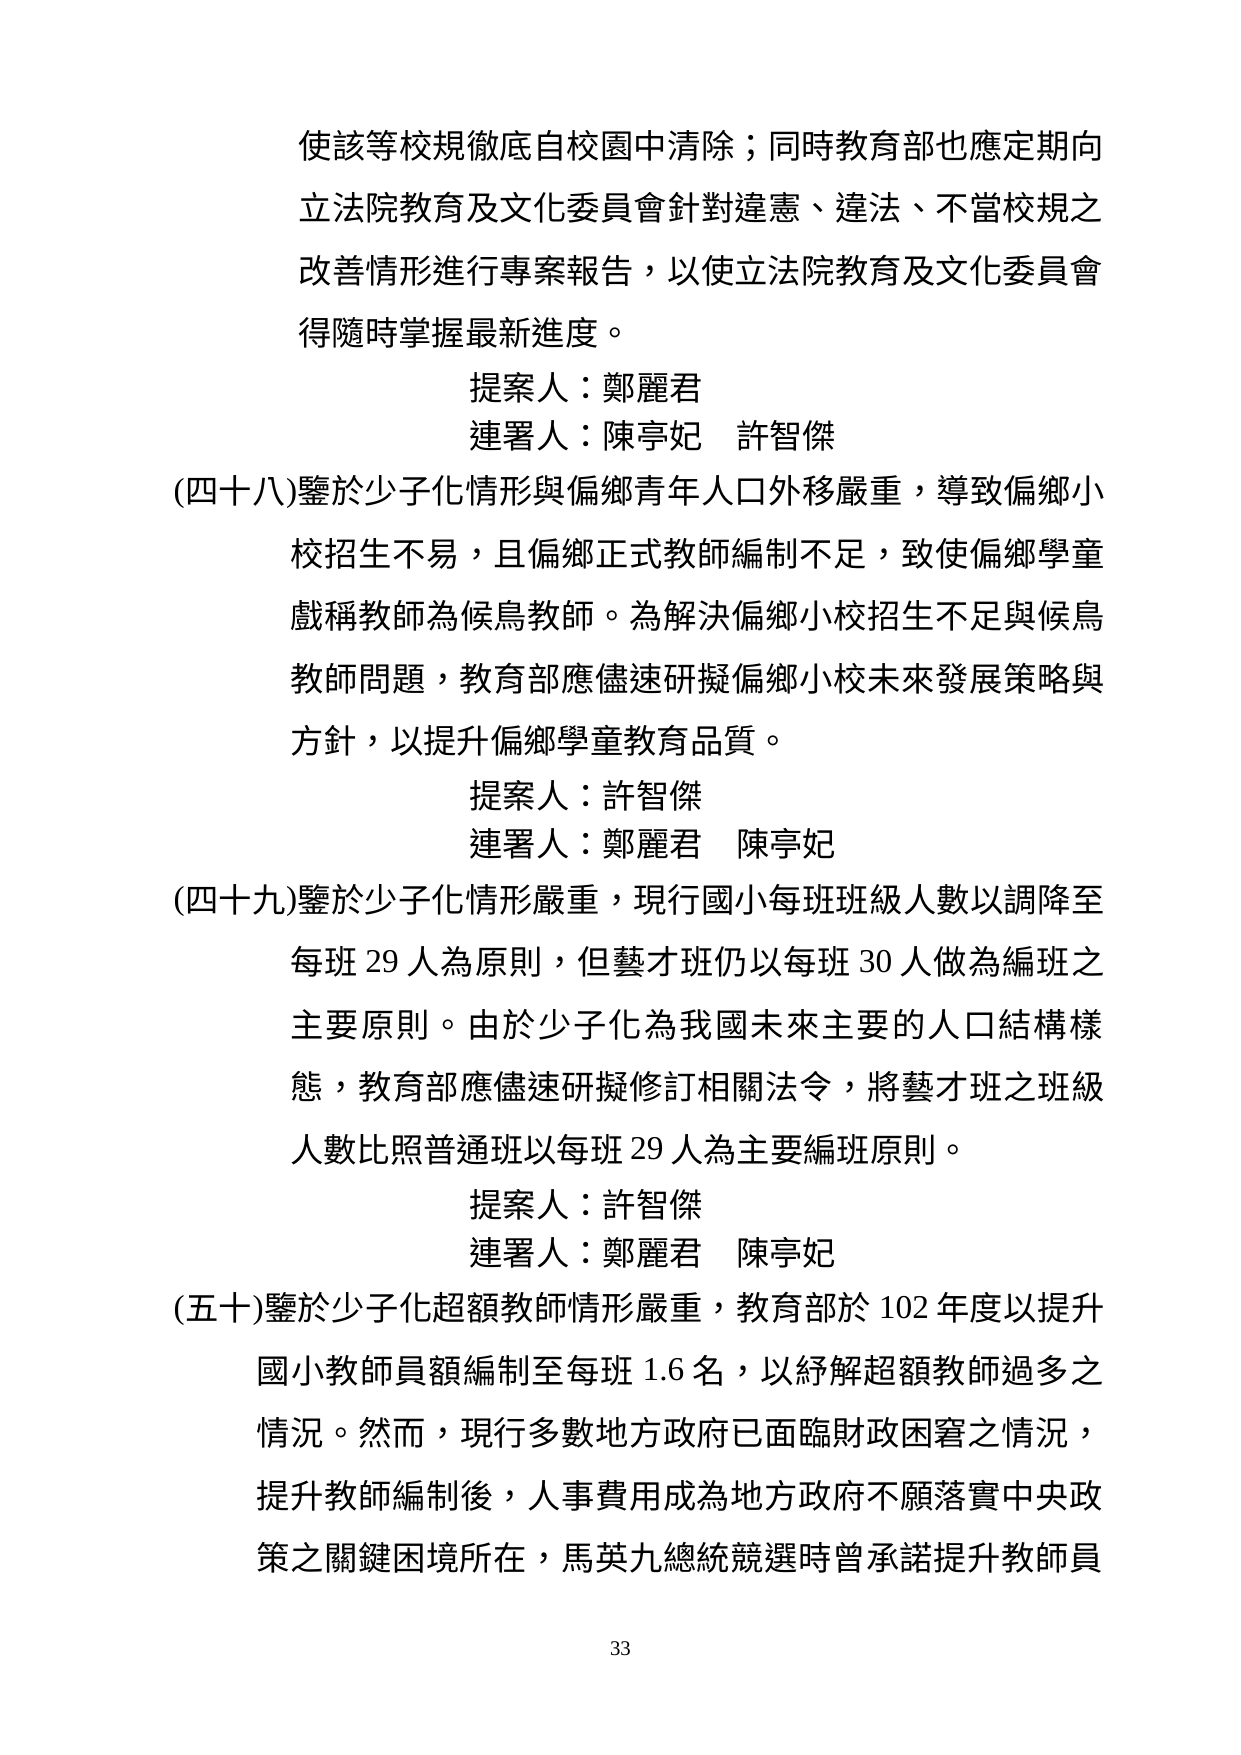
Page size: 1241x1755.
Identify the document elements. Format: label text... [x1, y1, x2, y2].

text 提案人：鄭麗君 [136, 362, 1104, 410]
text 連署人：陳亭妃 許智傑 [136, 410, 1104, 458]
text 提案人：許智傑 [136, 1179, 1104, 1227]
text 連署人：鄭麗君 陳亭妃 [136, 1227, 1104, 1275]
text 連署人：鄭麗君 陳亭妃 [136, 818, 1104, 866]
text (五十)鑒於少子化超額教師情形嚴重，教育部於102年度以提升國小教師員額編制至每班1.6名，以紓解超額教師過多之情況。然而，現行多數地方政府已面臨財政困窘之情況，提升教師編制後，人事費用成為地方政府不願落實中央政策之關鍵困境所在，馬英九總統競選時曾承諾提升教師員 [173, 1275, 1104, 1587]
text 提案人：許智傑 [136, 771, 1104, 818]
text 使該等校規徹底自校園中清除；同時教育部也應定期向立法院教育及文化委員會針對違憲、違法、不當校規之改善情形進行專案報告，以使立法院教育及文化委員會得隨時掌握最新進度。 [298, 112, 1104, 362]
text (四十八)鑒於少子化情形與偏鄉青年人口外移嚴重，導致偏鄉小校招生不易，且偏鄉正式教師編制不足，致使偏鄉學童戲稱教師為候鳥教師。為解決偏鄉小校招生不足與候鳥教師問題，教育部應儘速研擬偏鄉小校未來發展策略與方針，以提升偏鄉學童教育品質。 [173, 458, 1104, 771]
text (四十九)鑒於少子化情形嚴重，現行國小每班班級人數以調降至每班29人為原則，但藝才班仍以每班30人做為編班之主要原則。由於少子化為我國未來主要的人口結構樣態，教育部應儘速研擬修訂相關法令，將藝才班之班級人數比照普通班以每班29人為主要編班原則。 [173, 866, 1104, 1179]
